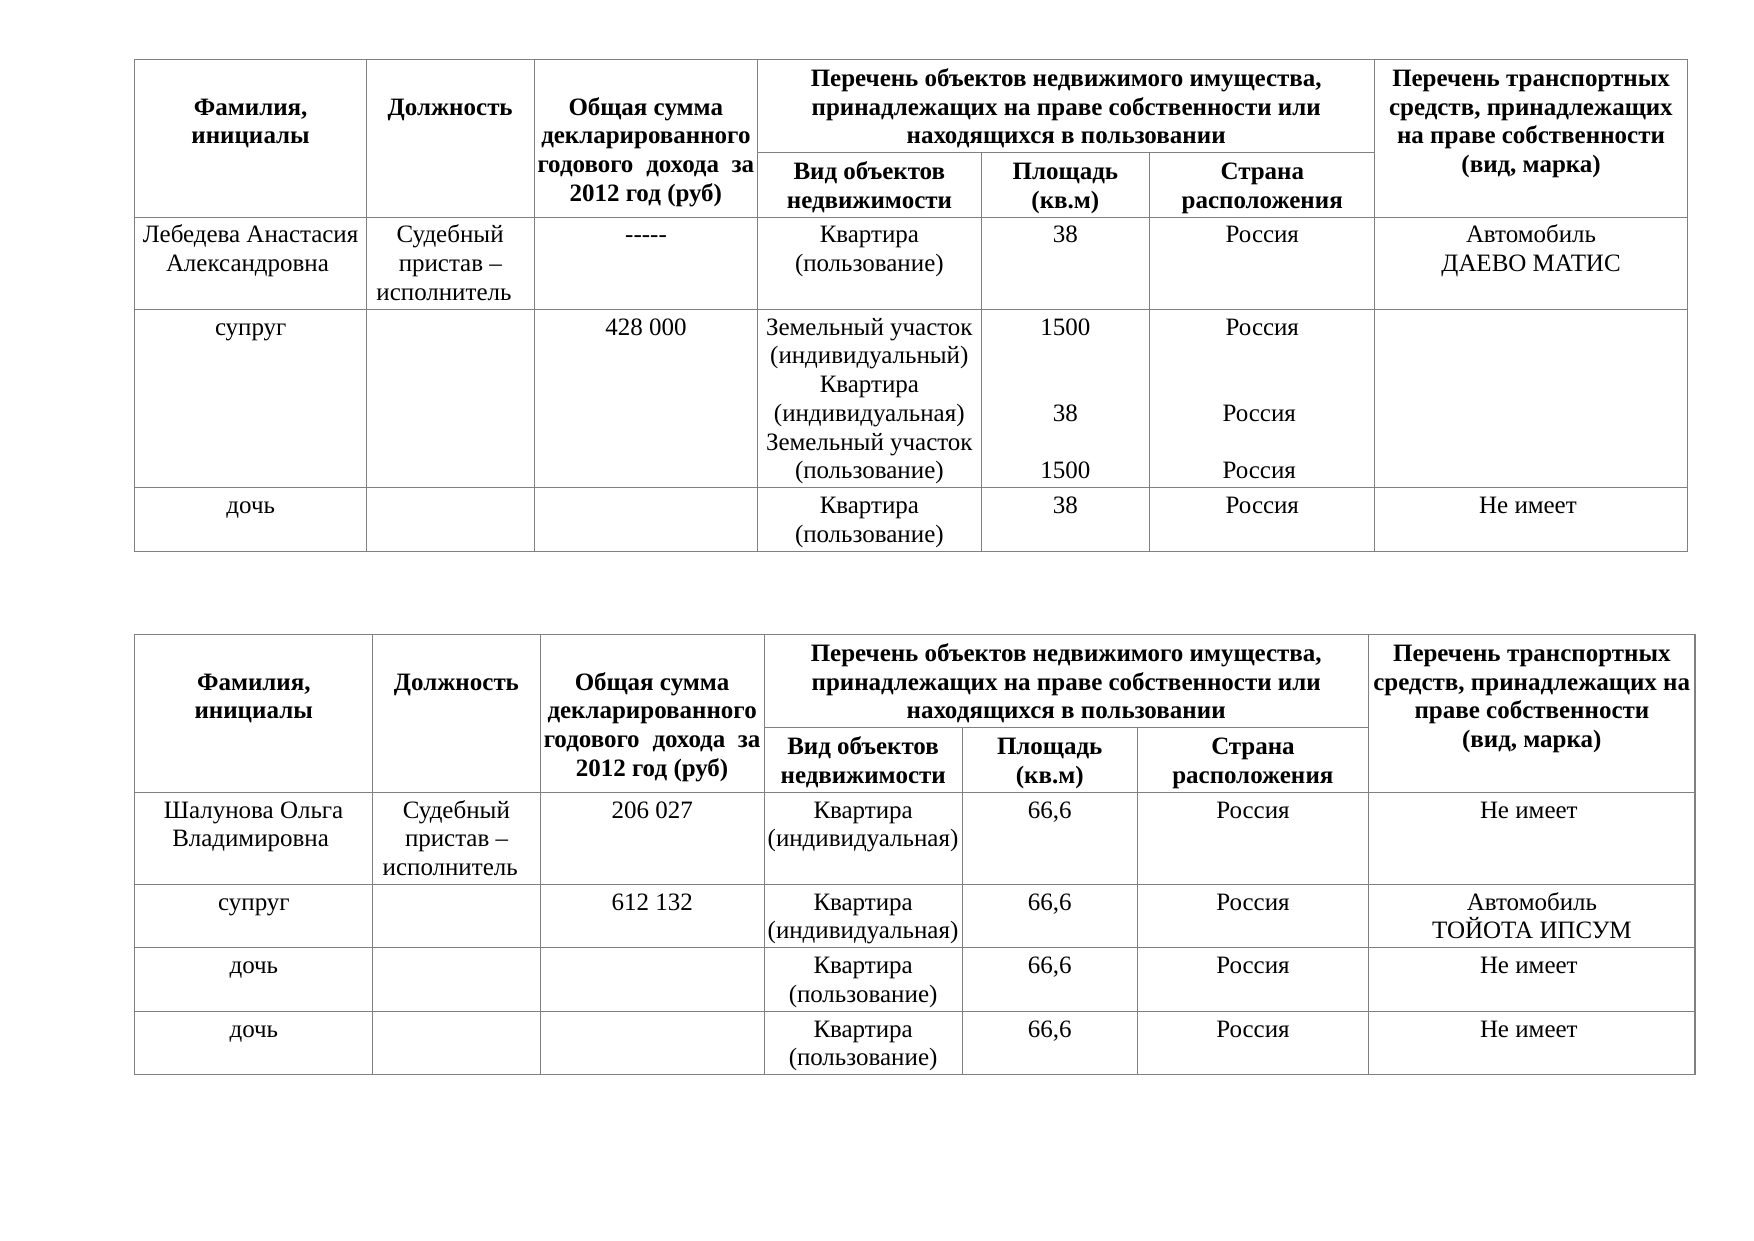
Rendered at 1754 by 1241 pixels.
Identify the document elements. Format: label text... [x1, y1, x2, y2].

table_cell 206 027 [541, 793, 764, 884]
table_header Перечень транспортных средств, принадлежащих на праве собственности (вид, марка) [1375, 60, 1687, 217]
table_cell Россия [1138, 885, 1368, 947]
table_cell Шалунова Ольга Владимировна [135, 793, 372, 884]
table_cell Страна расположения [1138, 728, 1368, 792]
table_cell Страна расположения [1150, 153, 1374, 217]
table_cell [535, 488, 757, 551]
table_cell Земельный участок (индивидуальный) Квартира (индивидуальная) Земельный участок (пользование) [758, 310, 981, 487]
table_cell 428 000 [535, 310, 757, 487]
table_cell Не имеет [1369, 1012, 1694, 1074]
table_cell [367, 310, 534, 487]
table_cell 38 [982, 488, 1149, 551]
table_cell Квартира (пользование) [765, 948, 962, 1011]
table_cell Квартира (пользование) [758, 218, 981, 309]
table_header Перечень объектов недвижимого имущества, принадлежащих на праве собственности или находящихся в пользовании [758, 60, 1374, 152]
table_cell Автомобиль ТОЙОТА ИПСУМ [1369, 885, 1694, 947]
table_cell Квартира (индивидуальная) [765, 793, 962, 884]
table_cell дочь [135, 948, 372, 1011]
table_cell Квартира (пользование) [765, 1012, 962, 1074]
table_cell [541, 948, 764, 1011]
table_cell Не имеет [1369, 948, 1694, 1011]
table_cell 1500 38 1500 [982, 310, 1149, 487]
table_cell Судебный пристав – исполнитель [367, 218, 534, 309]
table_cell Россия [1138, 1012, 1368, 1074]
table_cell [373, 885, 540, 947]
table_cell [541, 1012, 764, 1074]
table_cell 66,6 [963, 793, 1137, 884]
table_cell супруг [135, 310, 366, 487]
table_header Должность [373, 635, 540, 792]
table_cell Вид объектов недвижимости [758, 153, 981, 217]
table_cell [373, 1012, 540, 1074]
table_cell ----- [535, 218, 757, 309]
table_cell дочь [135, 1012, 372, 1074]
table_header Фамилия, инициалы [135, 60, 366, 217]
table_header Перечень объектов недвижимого имущества, принадлежащих на праве собственности или находящихся в пользовании [765, 635, 1368, 727]
table_cell Россия [1150, 218, 1374, 309]
table_cell Вид объектов недвижимости [765, 728, 962, 792]
table_cell Квартира (пользование) [758, 488, 981, 551]
table_header Перечень транспортных средств, принадлежащих на праве собственности (вид, марка) [1369, 635, 1694, 792]
table_cell Судебный пристав – исполнитель [373, 793, 540, 884]
table_cell Не имеет [1369, 793, 1694, 884]
table_header Общая сумма декларированного годового дохода за 2012 год (руб) [535, 60, 757, 217]
table_cell 66,6 [963, 948, 1137, 1011]
table_cell [367, 488, 534, 551]
table_header Должность [367, 60, 534, 217]
table_cell Россия [1138, 948, 1368, 1011]
table_cell [1375, 310, 1687, 487]
table_cell Автомобиль ДАЕВО МАТИС [1375, 218, 1687, 309]
table_cell Россия Россия Россия [1150, 310, 1374, 487]
table_cell дочь [135, 488, 366, 551]
table_cell Россия [1138, 793, 1368, 884]
table_cell Лебедева Анастасия Александровна [135, 218, 366, 309]
table_cell 66,6 [963, 885, 1137, 947]
table_cell Не имеет [1375, 488, 1687, 551]
table_cell супруг [135, 885, 372, 947]
table_cell Площадь (кв.м) [982, 153, 1149, 217]
table_cell 38 [982, 218, 1149, 309]
table_header Фамилия, инициалы [135, 635, 372, 792]
table_cell Площадь (кв.м) [963, 728, 1137, 792]
table_cell Россия [1150, 488, 1374, 551]
table_cell 612 132 [541, 885, 764, 947]
table_cell [373, 948, 540, 1011]
table_header Общая сумма декларированного годового дохода за 2012 год (руб) [541, 635, 764, 792]
table_cell Квартира (индивидуальная) [765, 885, 962, 947]
table_cell 66,6 [963, 1012, 1137, 1074]
